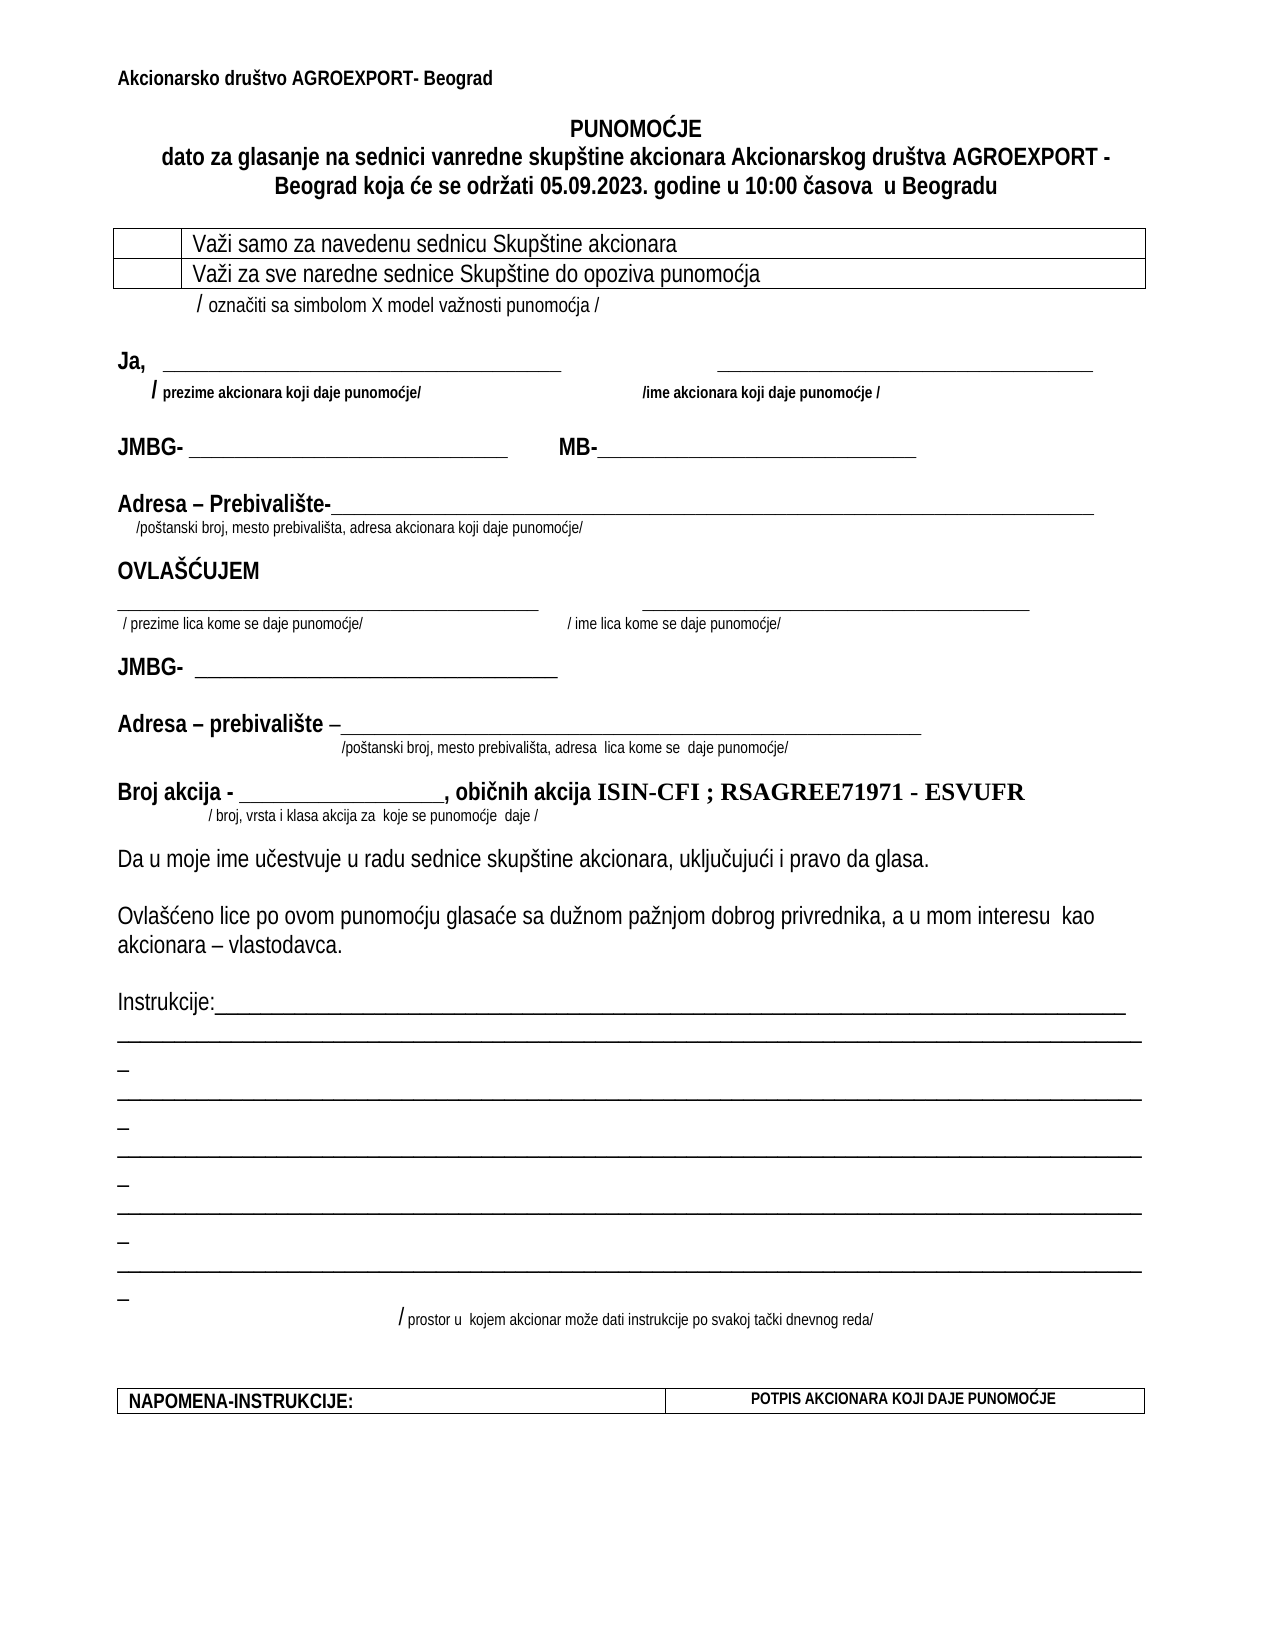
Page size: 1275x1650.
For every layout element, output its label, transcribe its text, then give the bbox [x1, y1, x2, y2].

text Da u moje ime učestvuje u radu sednice skupštine akcionara, uključujući i pravo da glasa. [117, 844, 1155, 872]
text Ovlašćeno lice po ovom punomoćju glasaće sa dužnom pažnjom dobrog privrednika, a u mom interesu kao akcionara – vlastodavca. [117, 901, 1155, 958]
text PUNOMOĆJE [117, 113, 1155, 142]
text _____________________________________ __________________________________ [117, 585, 1155, 613]
text / broj, vrsta i klasa akcija za koje se punomoćje daje / [117, 805, 1155, 824]
text / označiti sa simbolom X model važnosti punomoćja / [117, 289, 1155, 317]
table_header POTPIS AKCIONARA KOJI DAJE PUNOMOĆJE [666, 1389, 1144, 1413]
table_cell Važi za sve naredne sednice Skupštine do opoziva punomoćja [182, 259, 1145, 288]
text / prezime lica kome se daje punomoćje/ / ime lica kome se daje punomoćje/ [117, 613, 1155, 633]
text ___________________________________________________________________________________________ [117, 1073, 1155, 1130]
table_header [114, 229, 181, 258]
text ___________________________________________________________________________________________ [117, 1187, 1155, 1245]
text OVLAŠĆUJEM [117, 556, 1155, 585]
text dato za glasanje na sednici vanredne skupštine akcionara Akcionarskog društva AGROEXPORT - Beograd koja će se održati 05.09.2023. godine u 10:00 časova u Beogradu [117, 142, 1155, 199]
text Akcionarsko društvo AGROEXPORT- Beograd [117, 66, 1155, 89]
text Broj akcija - __________________, običnih akcija ISIN-CFI ; RSAGREE71971 - ESVUFR [117, 776, 1155, 805]
text JMBG- ____________________________ MB-____________________________ [117, 432, 1155, 461]
text JMBG- _____________________________ [117, 652, 1155, 681]
text Adresa – prebivalište –___________________________________________________ [117, 709, 1155, 738]
text Instrukcije:________________________________________________________________________________ [117, 987, 1155, 1016]
text /poštanski broj, mesto prebivališta, adresa akcionara koji daje punomoćje/ [117, 518, 1155, 537]
text / prezime akcionara koji daje punomoćje/ /ime akcionara koji daje punomoćje / [117, 374, 1155, 403]
text Adresa – Prebivalište-___________________________________________________________________ [117, 489, 1155, 518]
text Ja, ___________________________________ _________________________________ [117, 346, 1155, 374]
text ___________________________________________________________________________________________ [117, 1245, 1155, 1302]
table_header Važi samo za navedenu sednicu Skupštine akcionara [182, 229, 1145, 258]
text /poštanski broj, mesto prebivališta, adresa lica kome se daje punomoćje/ [117, 738, 1155, 757]
text ___________________________________________________________________________________________ [117, 1016, 1155, 1073]
table_header NAPOMENA-INSTRUKCIJE: [118, 1389, 665, 1413]
text / prostor u kojem akcionar može dati instrukcije po svakoj tački dnevnog reda/ [117, 1302, 1155, 1331]
text ___________________________________________________________________________________________ [117, 1130, 1155, 1187]
table_cell [114, 259, 181, 288]
